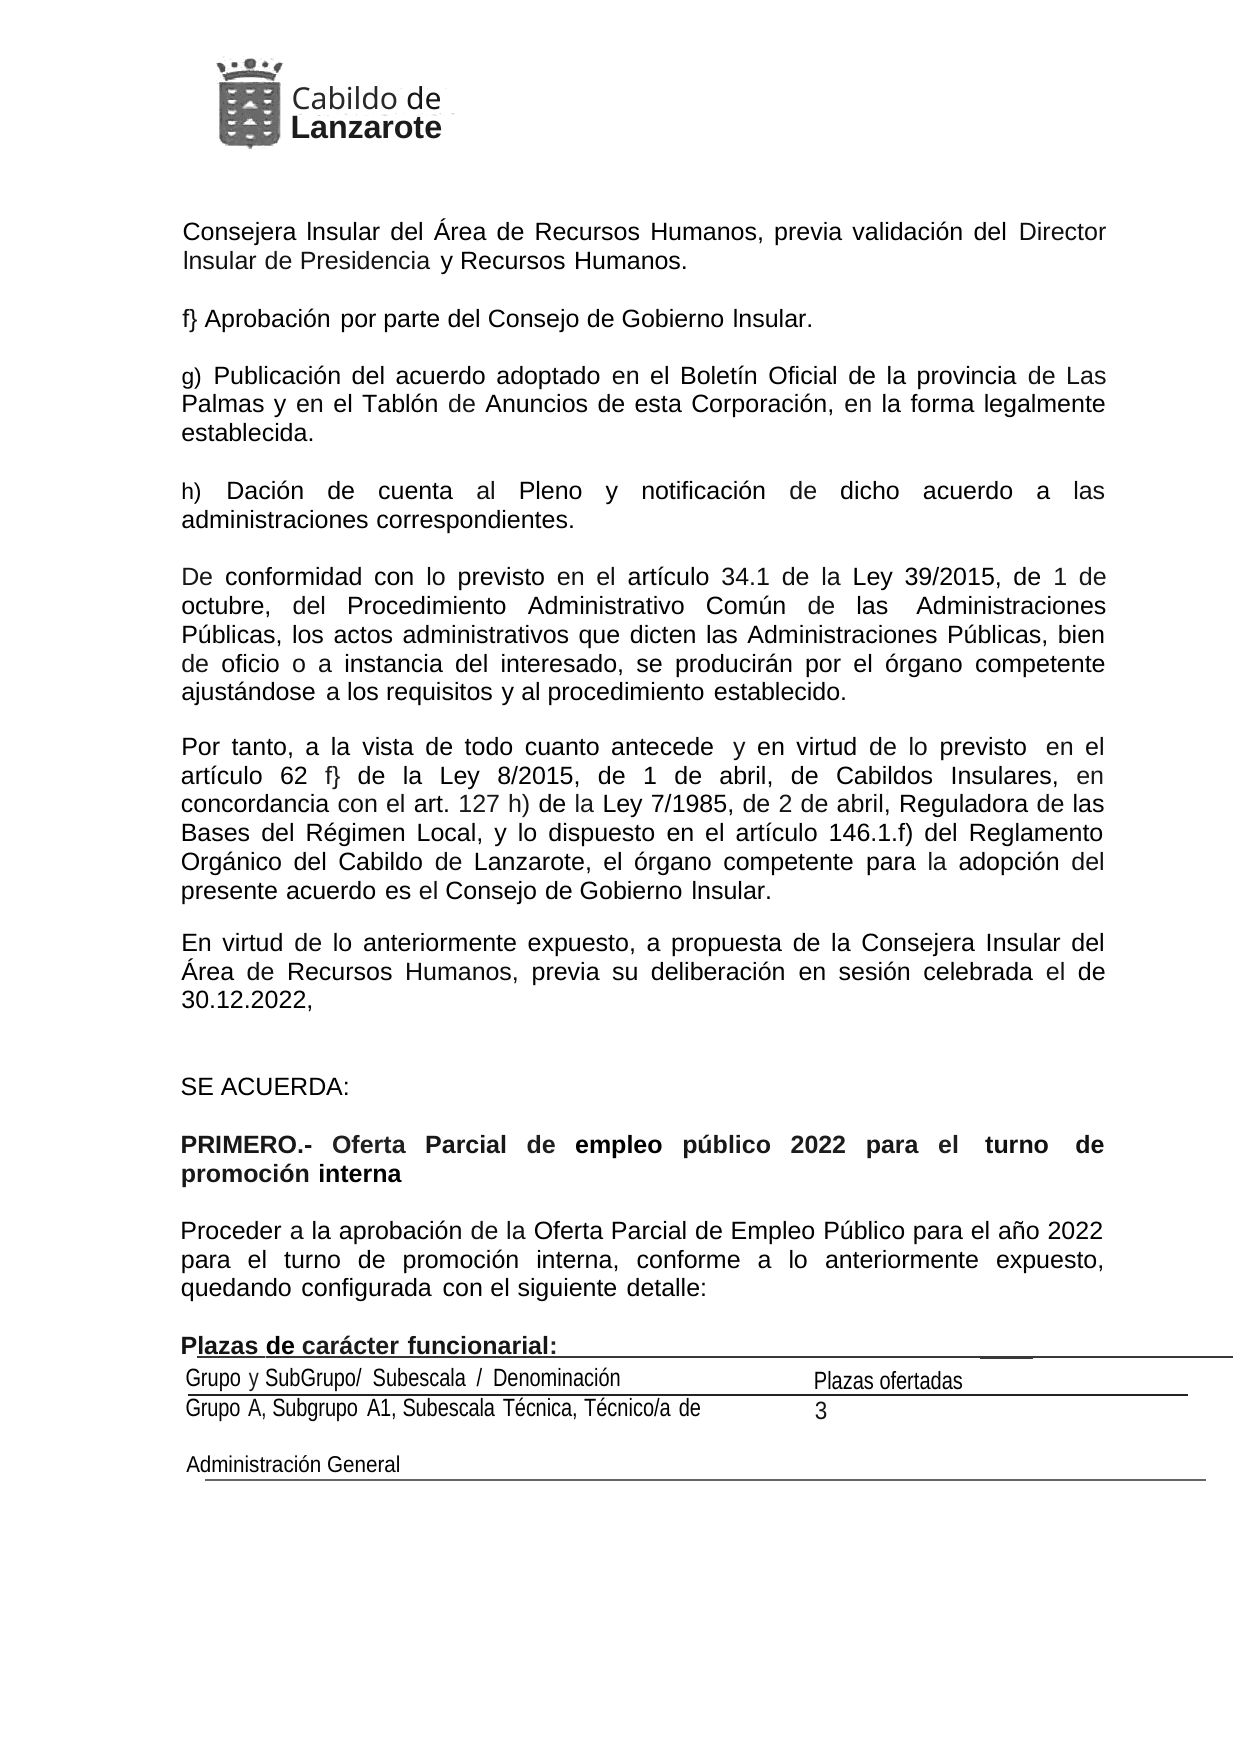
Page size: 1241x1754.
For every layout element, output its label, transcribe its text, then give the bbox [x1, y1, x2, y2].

text Grupo A, Subgrupo A1, Subescala Técnica, Técnico/a de [185, 1393, 702, 1422]
text Administración General [186, 1451, 702, 1477]
text f} Aprobación por parte del Consejo de Gobierno lnsular. [182, 304, 1240, 333]
picture [216, 56, 457, 150]
text SE ACUERDA: [180, 1072, 1240, 1101]
text Por tanto, a la vista de todo cuanto antecede y en virtud de lo previsto en el artículo 62 f} de la Ley 8/2015, de 1 de abril, de Cabildos Insulares, en concordancia con el art. 127 h) de la Ley 7/1985, de 2 de abril, Reguladora de las Bases del Régimen Local, y lo dispuesto en el artículo 146.1.f) del Reglamento Orgánico del Cabildo de Lanzarote, el órgano competente para la adopción del presente acuerdo es el Consejo de Gobierno lnsular. [181, 732, 1105, 904]
subtitle PRIMERO.- Oferta Parcial de empleo público 2022 para el turno de promoción interna [180, 1130, 1105, 1187]
text Consejera lnsular del Área de Recursos Humanos, previa validación del Director lnsular de Presidencia y Recursos Humanos. [182, 217, 1106, 274]
text Proceder a la aprobación de la Oferta Parcial de Empleo Público para el año 2022 para el turno de promoción interna, conforme a lo anteriormente expuesto, quedando configurada con el siguiente detalle: [180, 1216, 1105, 1302]
text De conformidad con lo previsto en el artículo 34.1 de la Ley 39/2015, de 1 de octubre, del Procedimiento Administrativo Común de las Administraciones Públicas, los actos administrativos que dicten las Administraciones Públicas, bien de oficio o a instancia del interesado, se producirán por el órgano competente ajustándose a los requisitos y al procedimiento establecido. [181, 562, 1106, 706]
text Plazas de carácter funcionarial: [180, 1331, 1240, 1359]
text Plazas ofertadas 3 [814, 1366, 973, 1424]
text En virtud de lo anteriormente expuesto, a propuesta de la Consejera Insular del Área de Recursos Humanos, previa su deliberación en sesión celebrada el de 30.12.2022, [181, 929, 1106, 1013]
text Grupo y SubGrupo/ Subescala / Denominación [185, 1363, 702, 1392]
list Dación de cuenta al Pleno y notificación de dicho acuerdo a las administraciones correspondientes. [181, 476, 1106, 534]
list Publicación del acuerdo adoptado en el Boletín Oficial de la provincia de Las Palmas y en el Tablón de Anuncios de esta Corporación, en la forma legalmente establecida. [181, 362, 1106, 446]
